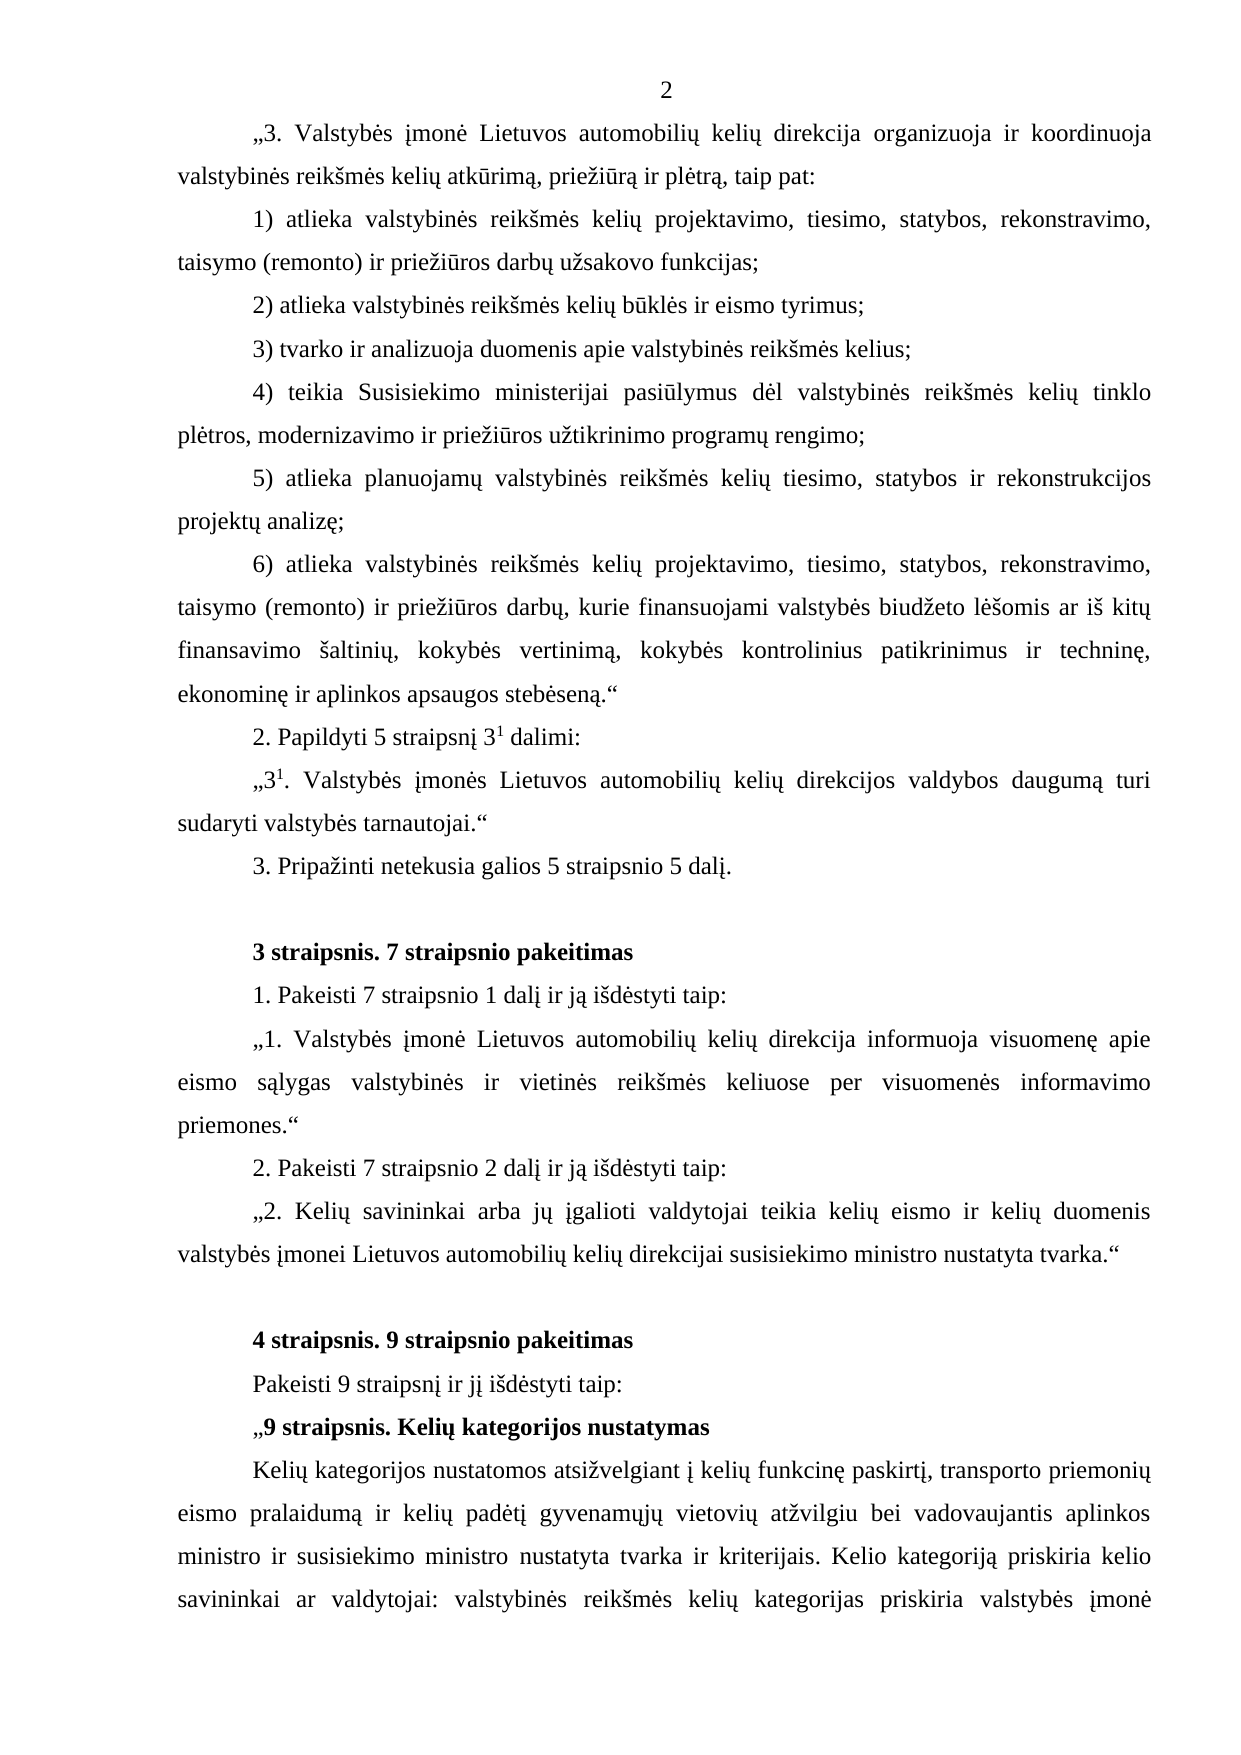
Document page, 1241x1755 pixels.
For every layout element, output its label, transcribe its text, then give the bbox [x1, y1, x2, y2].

text „2. Kelių savininkai arba jų įgalioti valdytojai teikia kelių eismo ir kelių duomenis valstybės įmonei Lietuvos automobilių kelių direkcijai susisiekimo ministro nustatyta tvarka.“ [177, 1196, 1152, 1268]
text 2. Pakeisti 7 straipsnio 2 dalį ir ją išdėstyti taip: [177, 1153, 1152, 1182]
text Pakeisti 9 straipsnį ir jį išdėstyti taip: [177, 1369, 1152, 1397]
text 1. Pakeisti 7 straipsnio 1 dalį ir ją išdėstyti taip: [177, 981, 1152, 1009]
text 4) teikia Susisiekimo ministerijai pasiūlymus dėl valstybinės reikšmės kelių tinklo plėtros, modernizavimo ir priežiūros užtikrinimo programų rengimo; [177, 377, 1152, 449]
text „9 straipsnis. Kelių kategorijos nustatymas [177, 1412, 1152, 1441]
text „1. Valstybės įmonė Lietuvos automobilių kelių direkcija informuoja visuomenę apie eismo sąlygas valstybinės ir vietinės reikšmės keliuose per visuomenės informavimo priemones.“ [177, 1024, 1152, 1139]
text 4 straipsnis. 9 straipsnio pakeitimas [177, 1326, 1152, 1354]
text 5) atlieka planuojamų valstybinės reikšmės kelių tiesimo, statybos ir rekonstrukcijos projektų analizę; [177, 463, 1152, 535]
text „31. Valstybės įmonės Lietuvos automobilių kelių direkcijos valdybos daugumą turi sudaryti valstybės tarnautojai.“ [177, 765, 1152, 837]
text Kelių kategorijos nustatomos atsižvelgiant į kelių funkcinę paskirtį, transporto priemonių eismo pralaidumą ir kelių padėtį gyvenamųjų vietovių atžvilgiu bei vadovaujantis aplinkos ministro ir susisiekimo ministro nustatyta tvarka ir kriterijais. Kelio kategoriją priskiria kelio savininkai ar valdytojai: valstybinės reikšmės kelių kategorijas priskiria valstybės įmonė [177, 1455, 1152, 1613]
text 1) atlieka valstybinės reikšmės kelių projektavimo, tiesimo, statybos, rekonstravimo, taisymo (remonto) ir priežiūros darbų užsakovo funkcijas; [177, 204, 1152, 276]
text 6) atlieka valstybinės reikšmės kelių projektavimo, tiesimo, statybos, rekonstravimo, taisymo (remonto) ir priežiūros darbų, kurie finansuojami valstybės biudžeto lėšomis ar iš kitų finansavimo šaltinių, kokybės vertinimą, kokybės kontrolinius patikrinimus ir techninę, ekonominę ir aplinkos apsaugos stebėseną.“ [177, 549, 1152, 707]
text „3. Valstybės įmonė Lietuvos automobilių kelių direkcija organizuoja ir koordinuoja valstybinės reikšmės kelių atkūrimą, priežiūrą ir plėtrą, taip pat: [177, 118, 1152, 190]
text 3 straipsnis. 7 straipsnio pakeitimas [177, 937, 1152, 966]
text 3) tvarko ir analizuoja duomenis apie valstybinės reikšmės kelius; [177, 334, 1152, 362]
text 2. Papildyti 5 straipsnį 31 dalimi: [177, 722, 1152, 751]
text 2) atlieka valstybinės reikšmės kelių būklės ir eismo tyrimus; [177, 291, 1152, 319]
text 3. Pripažinti netekusia galios 5 straipsnio 5 dalį. [177, 851, 1152, 880]
